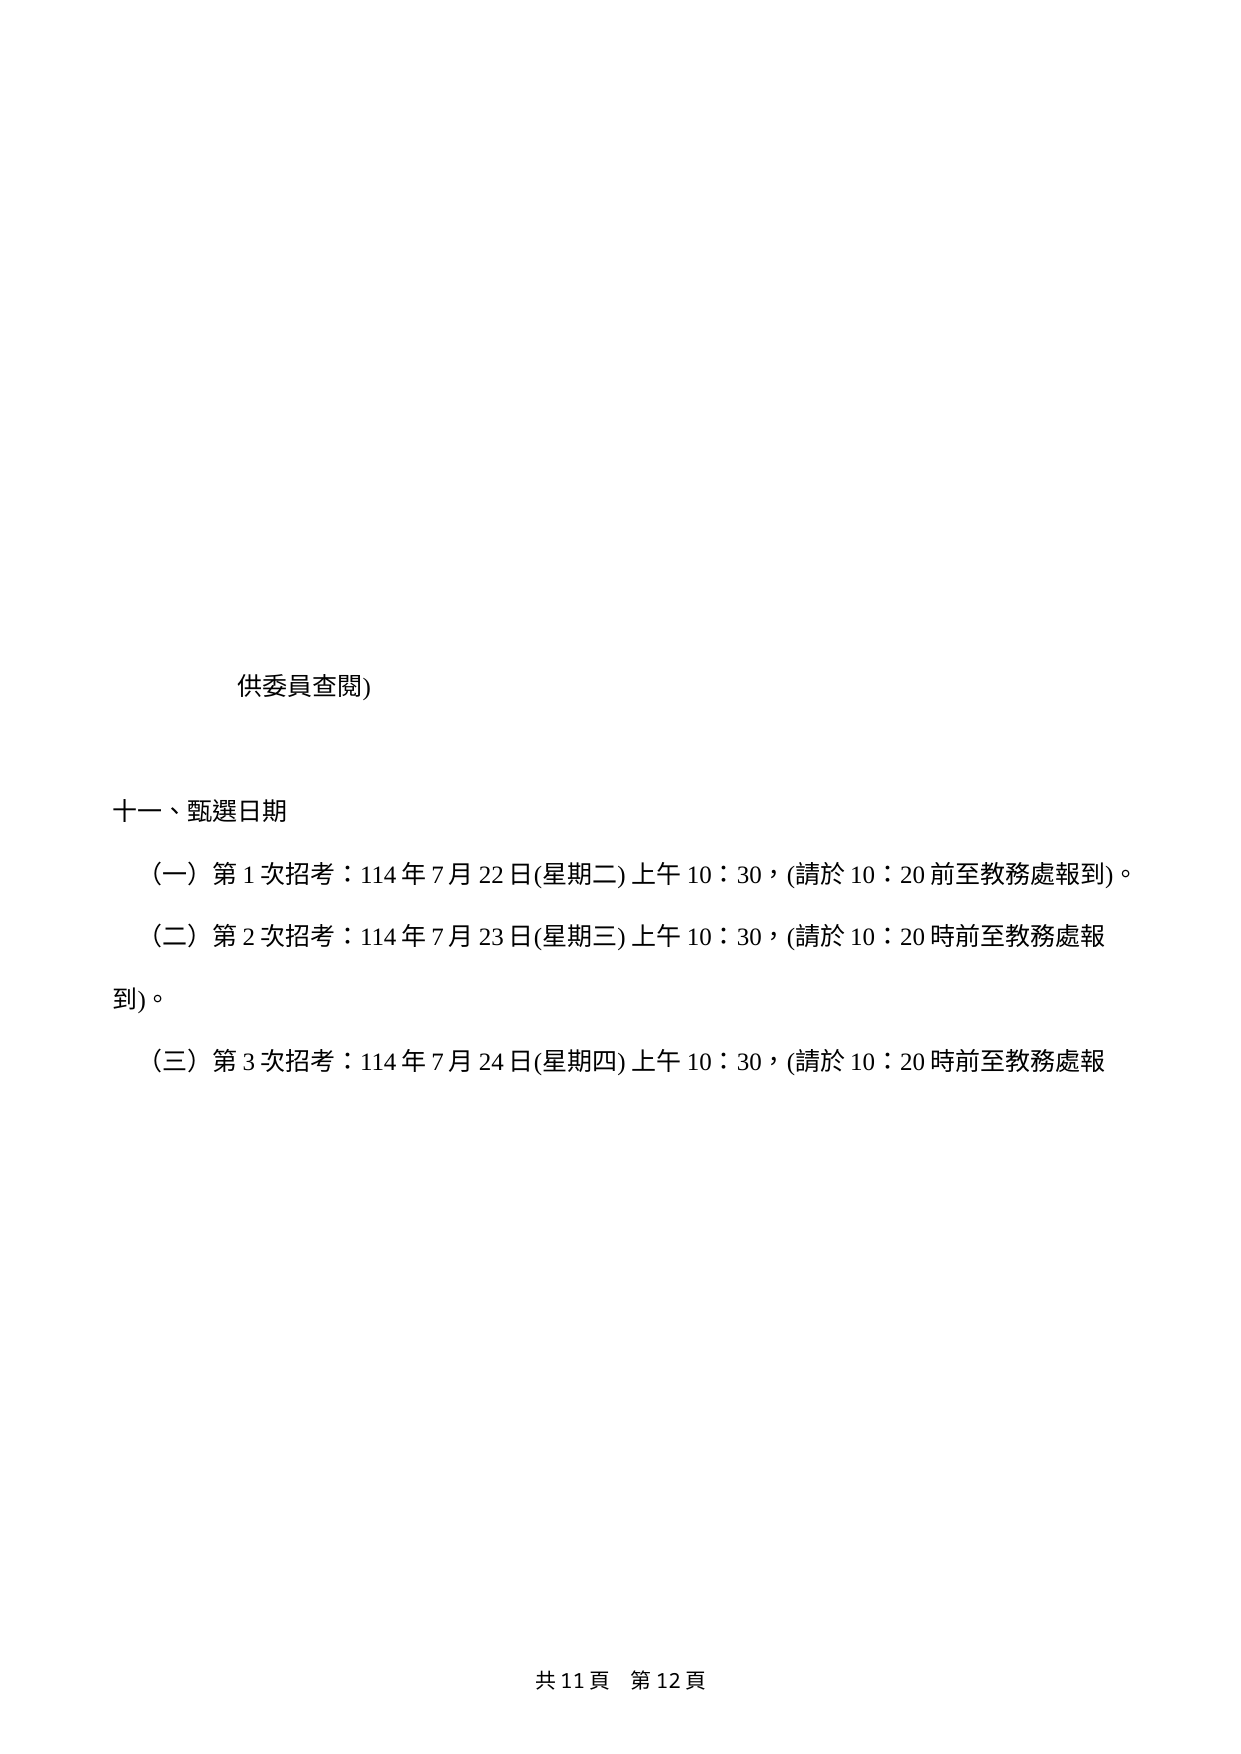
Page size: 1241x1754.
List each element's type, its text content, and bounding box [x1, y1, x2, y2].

text 十一、甄選日期 [112, 768, 1128, 831]
text （三）第3次招考：114年7月24日(星期四) 上午10：30，(請於10：20時前至教務處報 [112, 1018, 1128, 1081]
text （二）第2次招考：114年7月23日(星期三) 上午10：30，(請於10：20時前至教務處報到)。 [112, 893, 1128, 1018]
text （一）第1次招考：114年7月22日(星期二) 上午10：30，(請於10：20前至教務處報到)。 [112, 831, 1128, 893]
text 供委員查閱) [162, 643, 1128, 706]
